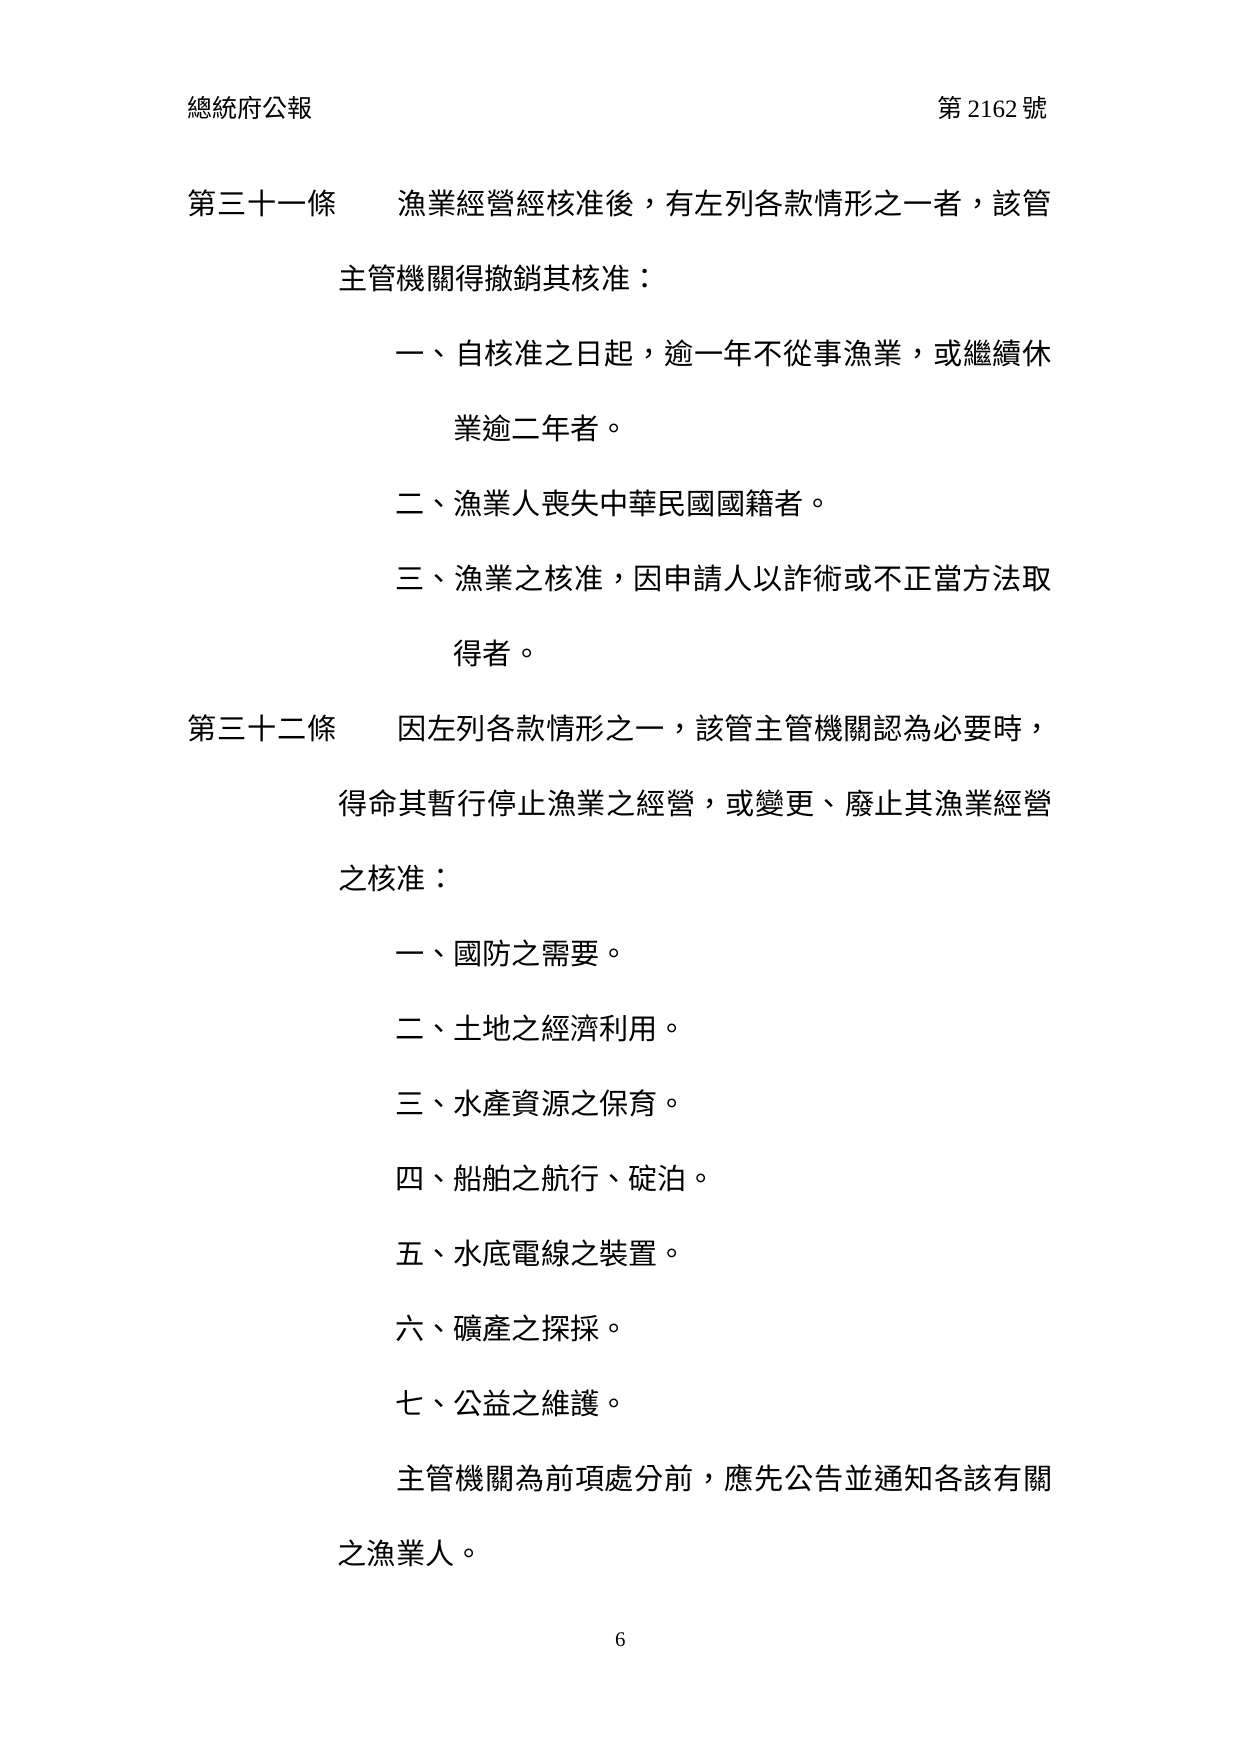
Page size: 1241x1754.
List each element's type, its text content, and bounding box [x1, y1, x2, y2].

text 三、水產資源之保育。 [395, 1064, 1053, 1139]
text 七、公益之維護。 [395, 1364, 1053, 1439]
text 三、漁業之核准，因申請人以詐術或不正當方法取得者。 [395, 539, 1053, 689]
text 第三十一條 漁業經營經核准後，有左列各款情形之一者，該管主管機關得撤銷其核准： [187, 164, 1053, 314]
text 一、國防之需要。 [395, 914, 1053, 989]
text 一、自核准之日起，逾一年不從事漁業，或繼續休業逾二年者。 [395, 314, 1053, 464]
text 二、漁業人喪失中華民國國籍者。 [395, 464, 1053, 539]
text 第三十二條 因左列各款情形之一，該管主管機關認為必要時，得命其暫行停止漁業之經營，或變更、廢止其漁業經營之核准： [187, 689, 1053, 914]
text 五、水底電線之裝置。 [395, 1214, 1053, 1289]
text 四、船舶之航行、碇泊。 [395, 1139, 1053, 1214]
text 主管機關為前項處分前，應先公告並通知各該有關之漁業人。 [337, 1439, 1053, 1589]
text 二、土地之經濟利用。 [395, 989, 1053, 1064]
text 六、礦產之探採。 [395, 1289, 1053, 1364]
